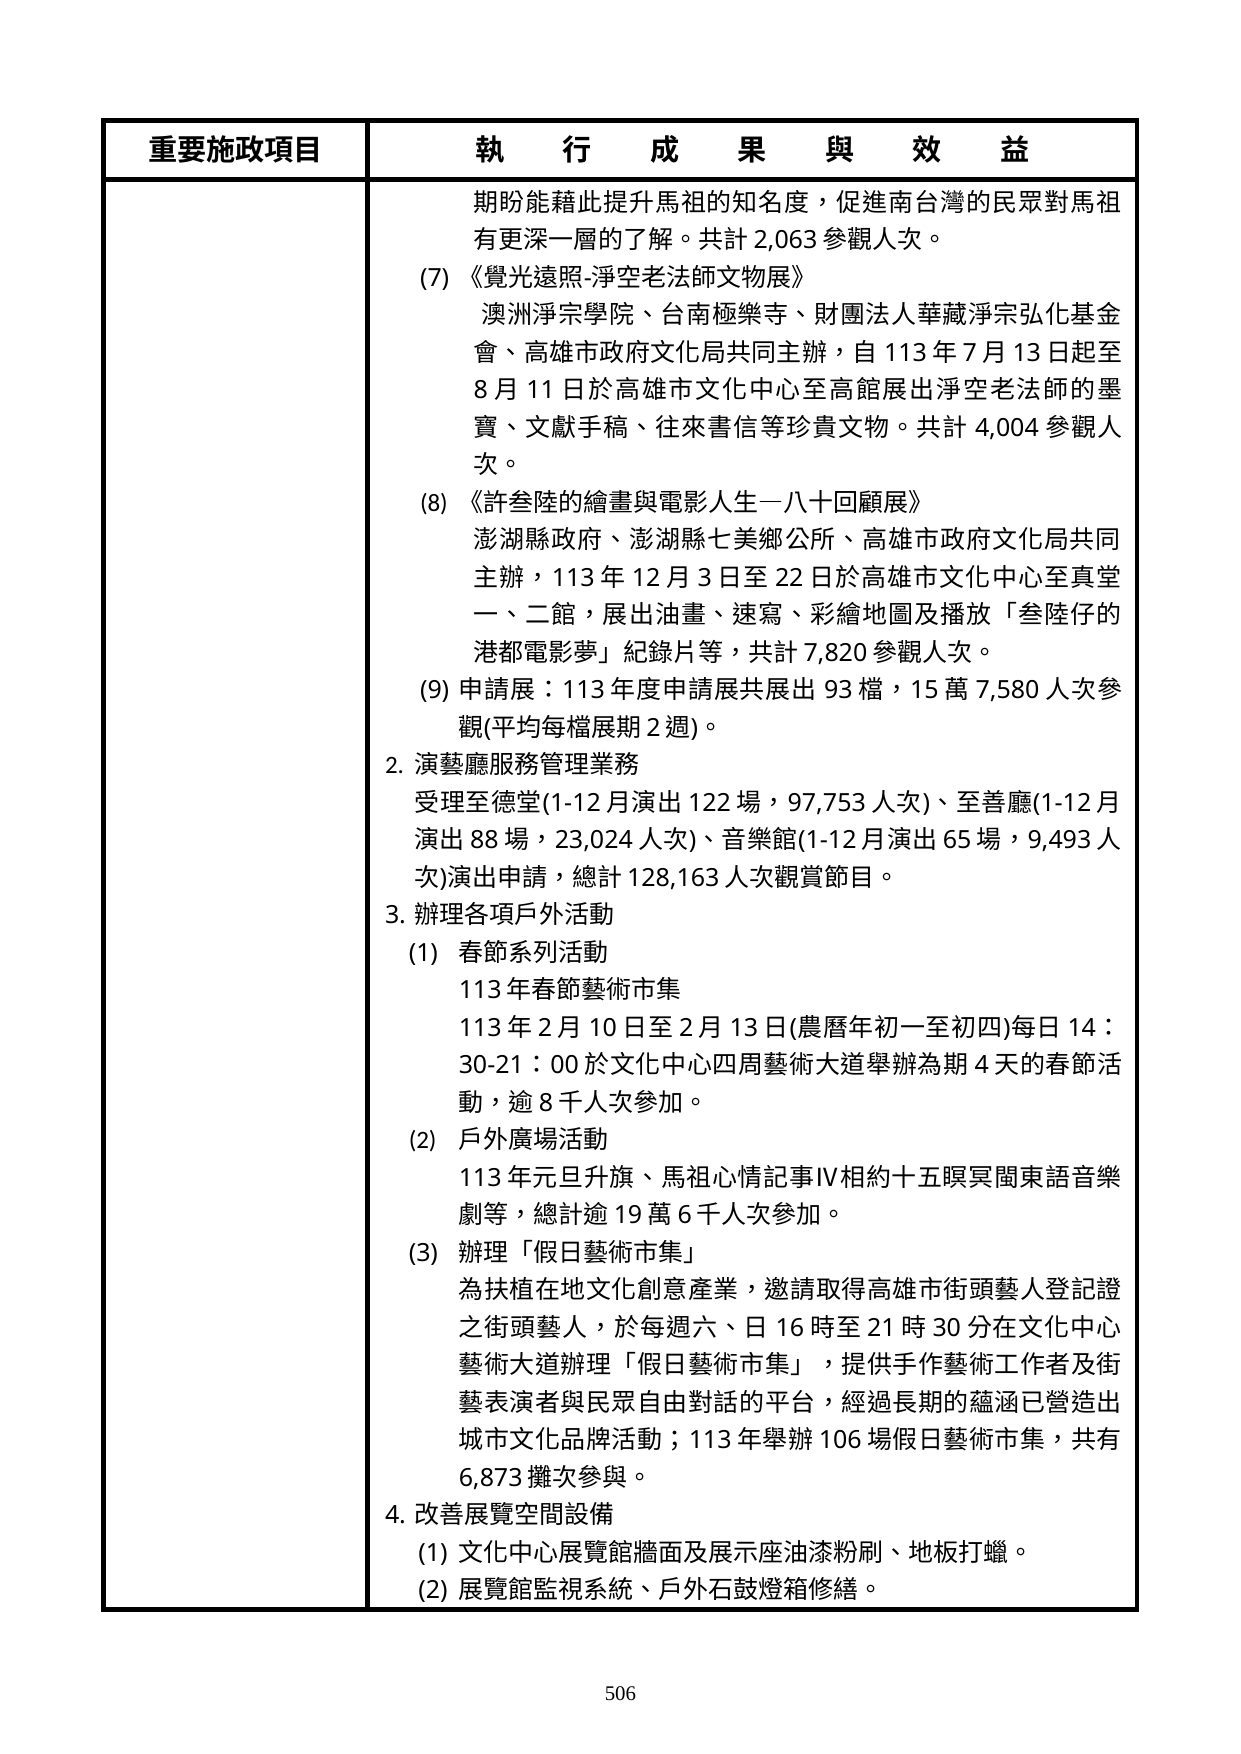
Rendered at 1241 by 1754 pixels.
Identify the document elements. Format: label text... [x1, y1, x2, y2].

table_cell [106, 182, 365, 1607]
table_header 執 行 成 果 與 效 益 [370, 123, 1135, 177]
table_cell 依據各該行政法人設置自治條例等相關規定監督高雄市專業文化機構與高雄市立圖書館，協助法人健全內部典章制度，提升外部服務品質，遂行所肩負之公共任務。本府並邀請專家學者與機關代表組成評鑑小組，檢視法人前一年度營運績效，同時提供專業意見，做為各法人擬定營運目標與年度重點工作之參據，俾利業務精進。 1.與本府捐助成立之財團法人高雄市文化基金會、財團法人高雄市愛樂文化藝術基金會合作辦理文化活動，透過法人多元觸角，達到公私協力、以有限經費策辦更多優質藝文活動之目的。 2.輔導及補助高雄市愛樂文化藝術基金會（下轄高雄市交響樂團、高雄市國樂團）循其設立宗旨推廣本市音樂教育，並舉辦多元化藝文活動，提供民眾欣賞優質表演節目之機會。該會113年1-12月主、協辦各類型藝文活動與專業導覽178場次，參與人次約96萬人。 文化局配合本府政策，積極推動志願服務業務，由各運用單位針對所需辦理志工培訓，結合各界資源，共同推廣藝文活動或協助各藝文館舍順利運作，提供民眾優質服務。113年度公民營單位計有16個運用單位、共約3仟餘人投入文化類志願服務行列。 文化高雄藝文月刊內容涵蓋大高雄地區各文化場館及展演空間之藝文活動資訊，113年度共發行12期，每期中文月刊27,500冊、英文摺頁2,800份，派送至本市公民營藝文場館、書店、捷運站及各縣市高鐵站、一級火車站、文化中心等約800個通路點，為文化高雄之品牌出版品。 1.「2024書寫高雄文學創作獎助計畫」，共收到66件提案，經審查後擇優選出6名創作者之提案，每名獎助15萬元，合計90萬元，預計於114年6月30日前完成創作。 2.「2024書寫高雄出版獎助計畫」，全年分3期進行收件審查，共收到9件作品申請，4件計畫入選，每件獎助8-12萬元，總獎助金額共計38萬元。 3.專書與繪本出版: (1)高雄人情商店系列：《尋山，發現人情》東高雄九區山食農藝創生專書，探訪有機書店、農園聚落惡地秘境等遊程，該書是東高雄深度旅遊叩門磚、覽物逛店必備手冊，全書踏查巡訪東高雄九區五條流域路線，共有36篇主題指路，集結14間獨立書店散策、6條古道巡走路徑、2座吊橋渡溪探險，內容豐富，是一部充滿濃情蜜意的「東高雄指南」。 (2)高雄「遊．繪本」 「遊．繪本」系列第21本作品，《在山中找路的醫生》透過故事與圖像，讓更多人認識山區巡迴醫療及部落衛生所醫師駐守山區樣態，其不辭辛苦徒步進入孤島部落看診，交通中斷時還要照顧部落病患，是安定部落人心的特效藥。本繪本描繪部落醫師、巡迴醫療與原民族群的溫情故事，預計114年上半年出版。 4.辦理文學獎，鼓勵全民書寫創作： (1)「2024打狗鳳邑文學獎」徵件日期自113年4月16日至6月21日止，徵稿文類包括小說、散文、新詩、臺語新詩等4類，其中小說徵得189件，散文徵得241件，新詩徵得408件，臺語新詩徵得71件，共909件，每文類各選出高雄獎1名、優選獎1名、佳作2名，共發出16個獎項116萬元獎金。12月8日舉行頒獎典禮，並出版《2024打狗鳳邑文學獎得獎作品集》。 (2)與高雄市岡山大專青年協會共同辦理「第十七屆阿公店溪文學獎」，鼓勵在學學生參與文學創作，徵稿文類包括國小組台語童詩、國小組客語童詩、散文（國小組、國中組、高中組、大專組）等，提供學童台語和客語文學創作平台，投稿件數計431件，共76人獲獎，6月16日舉行頒獎典禮，並出版《第十七屆阿公店溪文學獎得獎作品集》。 5.辦理「夏日高雄店頭小市集」 高雄獨立書店聯手打造「書店力」，創造「閱獨力」！共10家獨立書店於9月串聯「店頭小市集」，策劃多元文學創意展演活動，在自家書店店面辦理共計13場講座、5場小市集，9場小書展，讓讀者盡情體驗閱讀多樣性，藉此認識高雄在地書店獨特風格。 「高雄文藝獎」係為鼓勵於高雄市從事文化藝術創作工作具有特殊貢獻成就，或長期致力於推動高雄地區文化公益、社造、文藝、文化創意等範疇者專設之獎項，自2000年起每兩年辦理一次，至2024年共產生59位得獎者。2024年得獎者為黃冬富、吳錦發、卜袞‧伊斯瑪哈單‧伊斯立端、紀華麟與巴洛克獨奏家樂團等5名。 1.文化資產審定 113年無新增文化資產公告案件，目前本市計有古蹟51處(國定7處)、歷史建築67處、紀念建築1處、考古遺址5處(國定2處)、文化景觀6處、聚落建築群1處，合計131處。 2.文化資產修復 完成左營明德新村14、15號眷舍修繕及周邊景觀改善工程規劃設計。 完成黃埔新村建物修繕及周邊環境整建工程。 完成岡山樂群村建物整修工程(第一期)-A1宿舍。 完成歷史建築岡山醒村A、F棟修復工程(第一期)。 完成武德殿周邊歷史空間再造先期規劃。 完成市定古蹟武德殿西側整地工程。 完成市定古蹟武德殿再利用計畫(含補充調查)暨武德殿周邊規劃設計及西側工程監造。 完成國定古蹟原日本海軍鳳山無線電信所全區基礎設施工程。 完成國定古蹟鳳山縣舊城南門廣場營造與東門銜接計畫工程規劃設計。 完成112年高雄市鳳山歷史城鎮風貌及創生「行城漫旅」綠環境改善計畫。 辦理文化景觀岡山醒村C、D、E、G棟修復工程，預計115年7月完成。 辦理歷史建築堀江町日式街屋（原帖佐醫院）修復工程，預計114年4月完成。 辦理國定古蹟原日本海軍鳳山無線電信所(前海軍明德訓練班)大碉堡古蹟本體修復工程，預計114年12月完成。 辦理國定古蹟原日本海軍鳳山無線電信所（十字電台及前鳳山新村十巷）修復工程規劃設計案，預計114年2月完成。 辦理國定古蹟原日本海軍鳳山無線電信所(前海軍明德訓練班)古蹟本體第二期修復工程，預計115年12月完成。 辦理國定古蹟原日本海軍鳳山無線電信所(前海軍明德訓練班)中正堂及至善樓等建物修繕工程，預計114年9月完成。 辦理歷史建築原高雄市議會修復工程規劃設計，預計114年3月完成。 辦理高雄市歷史建築永安黃家古厝修復工程規劃設計，預計114年2月完成。 辦理高雄市歷史建築旗山亭仔腳(石拱圈)修復工程，預計116年2月完成。 辦理高雄市市定古蹟「鹽埕町五丁目22番地原友松醫院」修復工程，預計115年3月完成。 辦理高雄市市定古蹟「高雄市大仁路原鹽埕町二丁目連棟街屋」修復工程，預計115年8月完成。 辦理國定古蹟「打狗英國領事館及官邸」屋頂防水修復工程(含設計監造及工作報告書)，預計114年12月完成。 辦理國定古蹟「打狗英國領事館及官邸」管理維護計畫，預計114年7月完成。 辦理市定古蹟鳳山縣城殘蹟修復暨景觀改善工程，預計114年7月完成。 辦理橋仔頭糖廠興糖路15巷6連棟日式宿舍遷移工程，預計114年12月完成。 辦理鼓鹽文資建物及周邊街區歷史景觀營造計畫，預計115年12月完成。 辦理113年度高雄市鳳山區歷史城鎮風貌及創生「行城漫旅」綠環境改善2期計畫，預計114年4月完成。 3.考古遺址保存 國定遺址鳳鼻頭(中坑門)考古遺址 ①辦理國定鳳鼻頭(中坑門)考古遺址監管保護計畫，包括日常管理維護173次、定期巡查18次、教育推廣活動人次3,460人，20位在地覽員於週六、日及國定假日定時固定導覽。 ②辦理「國定鳳鼻頭(中坑門)考古遺址113-114年度臨時展示空間規劃設計及建置計畫(二期)」，預計114年8月完成。 ③鳳鼻頭考古遺址展示館為鼻頭遺址教育的推廣基地，展場空間結合遺址影音及出土文物展示，讓民眾了解史前人類使用的器具及生活智慧。113年辦理「國小考古教育推廣」12場、「新北市考古生活節-史前動物派對」1場、「113年導覽員教育訓練」1場、「一起來考古!走進鳳鼻頭考古遺址」3場、「百年好市好市遶境-考古高雄：走讀5000年-從古高雄灣到鳳山丘陵」2場及「秋騎林園單車騎旅」活動1場。 國定遺址萬山岩雕群考古遺址 ①辦理國定遺址「萬山岩雕群考古遺址」監管保護計畫，包括遺址實地巡查1次、維護監視照相攝影機3次、部落巡守10次、保護標誌與導覽解說牌巡視4次。新北考古生活節教育推廣活動1場。 ②執行國定萬山岩雕群考古遺址探訪登記程序，113年共有10組登山團隊完成登記備查。 ③辦理「國定萬山岩雕群考古遺址展示策展計畫」，後續將於萬山部落現有空間優化並規畫文化資產教育推廣內容，預計114年6月完成。 ④辦理國定萬山岩雕群考古遺址導覽DM(英、日、韓版)，預計114年6月完成。 ⑤完成國定萬山岩雕群考古遺址形象影片製作。 ⑥完成「深入茂林－勇士精神與部落文化符碼」教育推廣遊程2場。 ⑦辦理「高雄市原住民族地區第二期(茂林區)考古遺址普查計畫」，預計115年12月完工。 辦理「高雄市考古遺址監管保護計畫」，完成左營舊城考古遺址、內惟小溪貝塚考古遺址實地巡查48次；東沙考古遺址、東沙指揮部列冊考古遺址、東沙碼頭列冊考古遺址實地巡查1次；新園列冊考古遺址實地巡查12次。10月辦理2場考古遺址教育劇場，活動人數約200人。 辦理「高雄市各類考古遺址出土遺物典藏空間整理工程」，預計114年12月完工。 4.眷村文化保存 推動以住代護計畫 113年推出以住代護3.0「文創聚落試辦計畫」，釋出28戶眷舍(黃埔新村13戶、建業新村15戶)，採每月收件，總投件數56件。8月2日初審，8月23日及8月26日辦理現地複審，複審結果入選及媒合共計17件。 2024高雄市眷村文化節 113年10月19至20日辦理「2024高雄市眷村文化節」，本屆活動以「眷村FUN樂園」為發想主軸，透過懷舊「千人帶動唱」開幕式、復古童玩闖關活動、巷口市集古早味攤販、眷味露天電影院等豐富元素，將瑞興國小校園打造成一座充滿眷村懷舊氛圍的大型遊樂園，參與人數約5,000人次。 2024年高雄眷村嘉年華 113年10月26日至11月10日分別於鳳山黃埔、岡山樂群及左營建業辦理「2024高雄眷村嘉年華」活動。文化局、進駐夥伴以及在地團隊攜手合作推出許多精彩活動，包含開幕儀隊大遊行、跨域風情的餐宴、露天影院觀好戲及三村各自的達人手作、歷史文化講座、眷村知識闖關等活動。「2024高雄眷村嘉年華」以新生、傳統、無限、融合和滿滿的歡樂，貫穿三座眷村和每個到來的朋友。透過活動的辦理，讓眷村的文化與精神被社會大眾重視，參與人數約5.5萬人。 文化資產調查研究 完成國定古蹟打狗英國領事館及官邸補充修復及再利用計畫。 完成國定古蹟臺灣煉瓦會社打狗工場(中都唐榮磚窯廠)修復及再利用計畫。 完成歷史建築原日本海軍航空隊下士官兵集會所(岡山新生社)調查研究及再利用計畫。 完成旗後礮臺修復及再利用。 完成高雄市岡山區空軍眷村發展新史：歷史觀點下的新研究。 完成歷史建築大樹姑婆寮山頂莊家古厝調查研究及修復再利用計畫。 完成113年度與水共生的故事--高屏溪流域水文化路徑。 辦理高雄市岡山區樂群村聚落建築群保存及再發展計畫。 辦理高雄市歷史建築大寮共益磚窯廠暨瑞榮紅磚工廠調查研究及修復再利用計畫。 辦理高雄市鹽埕區銀座(國際商場)調查研究計畫。 辦理歷史建築「稛源商店六龜支店」調查研究及修復再利用計畫。 辦理高雄市原日本海軍高雄通信隊新庄分遣隊受信所調查研究及修復再利用計畫。 辦理高雄市戰後建物普查（第一期：旗津、鼓山、鹽埕）。 辦理113年度高雄市歷史建築林園清水巖原日軍戰備坑道調查研究及修復再利用計畫。 1.文化資產推廣 113年8月5日-12月18日舉辦設市百年系列活動，活動包含「好市遶境：限定！高雄探秘」、「國際對望：北九州門司港」、「好市開講：屬於高雄的地方學」、「百年論壇」、「焦點場館：高雄文資巡禮」、「百年好市紀念特展」、「鐵道復駛：濱線啓程」等系列活動。 辦理「2024年全國古蹟日－全國文化資產行動博覽會－哈瑪星榮光再現－濱線復駛」，利用文資圖卡猜謎遊戲，將高雄文資景點融入遊戲之中，提高參訪文資場域之意願。展示哈瑪星舊街道地圖的拼圖遊戲，讓不同世代之民眾了解哈瑪星過去的歷史。 2.文化資產再利用 國定古蹟打狗英國領事館 打狗英國領事館文化園區位於本市西子灣風景區，背山面海，以西子灣夕照及高雄港美景聞名，為提供知性的參觀環境，配合園區古典氛圍，規劃多處主題蠟像展示，吸引大量遊客參訪。113年度累計136,035參訪人次。 市定古蹟鳳儀書院 鳳儀書院園區有藝術塑像裝置、書院歷史及科舉展示，同時設置文昌祠，恢復書院原有文昌帝君祭祀功能，提供茶飲文創休閒、毛筆學堂及瓦窯學堂等多元服務。113年度累計66,612參訪人次。 歷史建築旗山車站(糖鐵故事館) 旗山車站見證日治時期旗山市街與糖業的發展過程，以「糖業鐵道故事」為主題，將旗山車站活化再利用，從台灣糖業歷史發展的脈絡，重新找回旗山車站之定位與價值，113年度累計147,031參訪人次。 市定古蹟武德殿 武德殿為全台第一座以原始功能再利用之古蹟，文化局與劍道文化促進會合作，持續辦理相關藝文展演推廣活動，帶領民眾體驗正統武道文化，113年10月14日起休園進行圈樑工程，113年度累計29,616參訪人次。 歷史建築原頂林仔邊警察官吏派出所 為活化文化資產及提供市民文化觀光空間，於修復完成後開放參觀，目前派出所空間規劃為「林園歷史教室」，展示林園文化歷史、產業及生活等內涵，113年度累計9,828參訪人次。 歷史建築九曲堂泰芳商會鳳梨罐詰工場(臺灣鳳梨工場) 臺灣鳳梨工場為全臺僅存日治時期鳳梨罐頭產業建築，於修復完成後開放參觀，扮演在地博物館的角色，展出大樹發展史、水利設施、窯燒產業、農業發展、文史藝術及觀光景點展示等，園區也會不定期舉辦DIY、一日農夫及大樹文史、鳳梨產業導覽等活動，是假日休閒好去處，113年度累計34,874參訪人次。 歷史建築逍遙園 歷史建築逍遙園係日治時期日本皇族大谷光瑞於高雄大港埔所建之實驗性農園，現場策展內容包括大港埔歷史沿革、陸軍八〇二醫院與行仁新村、逍遙園建築之美、逍遙園搶救保存過程及大谷光瑞生平等，113年度累計95,793參訪人次。 市定古蹟舊鼓山國小(旗山生活文化園區) 市定古蹟舊鼓山國小(旗山生活文化園區)內部設有常設展「一日小學生‧時光膠囊」主題展示，分別介紹旗山文資點及旗山香蕉的歷史背景，讓大家了解旗山地區產業歷史，113年度累計24,646參訪人次。 市定古蹟原愛國婦人會館(紅十字育幼中心) 曾作為日治時期高雄婦人會提供婦女集會之場所，於修復完成後配合2022臺灣文博會及台灣設計展開館，文化局113年11月與范特喜團隊攜手合作，活化為創生展演基地，開幕月舉辦6場哈瑪星人文歷史的活動，113年累計8,397人次參訪。 市定古蹟雄鎮北門 雄鎮北門110年底修復完工重新對外開放。在修復過程，嚴謹考據礮臺風貌，致力復原「南北兵房密勒樑」及「三合土頂版構造」，南北兵房獨特的歷史空間也規劃歷史主題展示，民眾進入此空間，可直接感受到雄鎮北門清代兵房的空間氛圍，113年度累計74,296參訪人次。 歷史建築舊打狗驛(舊打狗驛故事館) 113年高雄設市100年，也是鐵路通車124周年，文化局推出百年鐵道復駛計畫，重新整修哈瑪星鐵道園區鐵軌，從全台蒐羅逾30輛舊火車在園區營運及展示，以台鐵老舊特快車改造而成的「哈瑪星號」濱線觀光列車，吸引遊客和鐵道迷爭相搭乘，重現百年鐵道風華。11月30日辦理「鐵道復駛：濱線啓程」開幕活動，故事館113年度累計100,000參訪人次。 1.2024高雄春天藝術節 自99年開辦，113年邁入第15年，提供南部地區的民眾享受高品質的演出，共計累積將近100萬人次觀賞，涵蓋國內外優質之舞蹈、戲劇、音樂、傳統戲劇、兒童戲劇多種類型表演藝術節目。2024高雄春天藝術節訂於2月至7月舉行，辦理約34檔節目、68場次。第15年規劃音樂、電影、舞蹈、小劇場、歌仔戲、皮影戲、豫劇、親子、能劇、歌劇等多種不同表演藝術類型節目，觀眾人次約5萬人次。 2.2024庄頭藝穗節 113年8月至10月共辦理40場，觀眾人數約3萬人次，包含庄頭歌仔戲、戲劇、偶戲、音樂會等，放送各類豐富的表演藝術欣賞資源，深入高雄山區、海邊各社區，讓表演藝術深入常民生活，建立高雄居民文化休閒新品牌。同時藉以全面培養藝文觀賞人口，並促進在地演藝團隊產業發展，打造高雄優質表演藝術環境。 3.高雄正港小劇場空間 位於駁二藝術特區B9倉庫，提供辦理演出、研討會、論壇等各類型表演藝術相關活動。113年共計辦理30檔，72場次，總計約11,892人次參與。 4.劇場藝術體驗教育計畫 以藝術教育推廣為宗旨，文化局邀請本市學子參加活動，進入劇場體驗表演藝術，形成重要藝文學習平台。2024年藝術體驗教育計劃持續以傳統戲曲為主題，於10~11月辦理劇場教育場及校園推廣場，劇場教育場於岡山文化中心及大東文化藝術中心共演出21場次，總計約7,298人次參與，校園推廣場包含布袋戲、傀儡戲等不同類型，共辦理12場次。 5.補助表演藝術活動 為扶植本市藝文團隊健全發展，活絡藝文展演，辦理一年三期之定期補助，補助對象為本市各項展演活動、藝文團隊國內外文化交流巡演等。113年度常態補助共239件，另扶植補助傑出團隊，113年度入選7團。 產業扶植 活化流行音樂創作展演空間試辦計畫 本計畫係爲鼓勵本市依法設立之餐飲業或音樂展演空間業者，持續推出創作型流行音樂演出，帶動高雄市流行音樂創作於優良表演空間發展，提供演出工作者創作及表演機會，並提升本市音樂賞析人口及活絡音樂消費市場而設計，113年共9間提案申請，經專業小組審查後，共補助百樂門酒館、美徳客音樂餐酒館、藍色狂想音樂餐廳等8間。 2023-2024南面而歌 「2023-2024南面而歌」公開徵求新世代台語歌曲創作，不限主題、不限類型，歡迎各式曲風，總獎金126萬元，廣邀更多詞曲創作者投入徵選，期許多元的創作能量持續在高雄匯集茁壯！徵選報名自112年8月1日起至9月20日止，共徵得285件原創作品，其中279件符合資格，為歷屆最高。入選30首歌曲給予獎助金，再從中擇優12首由劉宗霖、王斯禹、藤井俊充及曹雅雯四位專業音樂人指導錄製合輯並於113年4月透過Sony Music索尼音樂全球數位發行。另為替作品爭取更多肯定及曝光機會，已取得創作人同意授權，首度以「南面而歌」名義報名113年度「金音創作獎」。 音浪塔影音築港計畫 透過影音築港計畫，吸引影視音產業夥伴進駐，打造高雄流行音樂中心成為培育人才、產業扶植串聯、發展在地影音特色目標之基地，更以「前店後廠」概念與海音館組成產業聚落。截至113年12月31日已審查並公告九梯次之獲選品牌共計12家，包含新月映像、夢想動畫、海邊的卡夫卡等數家廠牌，後續將持續辦理徵件作業，預計近期再引入1至2家優質影視音品牌進駐。 流行音樂賞析人口培育 海音館音樂演出 「海音館」可容納3,500至5,000人的室內表演廳；「海風廣場」可容納6,000至8,000人的戶外大型演出場地，藉著提供大小不同的演出空間，以符合流行音樂產業各式演出的辦理需求。113年1月至12月舉辦了理想混蛋、丁噹、許富凱、蕭煌奇、怕胖團、康士坦的變化球、高爾宣等共計34檔（32檔外租，2檔自辦），計210,037人次觀賞。 LIVE WAREHOUSE音樂演出 「LIVE WAREHOUSE」是全臺灣唯一由政府出資興建的LIVE HOUSE，不僅是一個可供租借之演出場地，也肩負有擴大南臺灣流行音樂表演市場，以及培育新興表演團體之責任。高雄流行音樂中心透過自辦或補助團隊至本地演出所需交通住宿費等方式，邀請藝人至LIVE WAREHOUSE演出。113年7月至12月邀請VH（Vast & Hazy）、蕭閎仁、勸世三姊妹、wannasleep、李友廷、林子安、李翊君、美秀集團、荒山亮、大象體操、傷心欲絕、舞炯恩等共119組國內外藝人團體辦理70場演出，計31,996人次觀賞。 2024絕對龍有春JAZZ SPRINGSHOW 113年2月13、14日於農曆春節期間，舉辦爵對龍有春Jazz Spring Show活動，邀請8組爵士演出團體，透過音樂帶領民眾遨遊世界、體驗各地民族風情。從北美出發環歷歐亞大陸再到輕快巴西、激情拉丁、浪漫阿根廷。活動現場搭配限定「龍愛市集」，讓民眾一邊聽爵士樂一邊挑選好物。2月14日情人節夜晚，更推出浪漫雙人晚餐特別企劃，邀請高雄知名餐廳「貝佛街」合作，限量18組，在唯美浪漫的氣氛中以「黃瑞豐爵士五重奏」搭配異國美食，讓參與民眾度過一個難忘的節日。兩天活動共計28,000人次參與。 2024金曲!國語作業簿 113年6月29日延續前兩屆「金曲！國語作業簿」活動能量，持續舉辦「2024金曲！國語作業簿」，以華語流行金曲為主題結合DJ混音，活動邀請馬克、SAVAGE.M、FRαNKIE阿法、阿夫Suhf、艾蜜莉、AMILI、暖場DJ-SamuelMie+幻術大師表演，今年將活動提早至下午18：30舉辦暖場演唱+市集活動，計吸引共3,500人次參與。 2024真愛秀-藍寶石大歌廳_金曲綜藝之夜 113年8月3、4日父親節前夕於高雄流行音樂中心海音館舉辦「2024真愛秀-藍寶石大歌廳」，第三年的藍寶石大歌廳更推出華麗藝人陣容，包括主持人:胡瓜領軍歐漢聲、賴慧如及歌手:余天(嘉賓:余祥銓)、阿吉仔、李翊君、黃西田、紹大倫、林俊逸、蔡佳麟、蔡昌憲、向蕙玲、李子森、杜忻恬、曹雅雯、曾心梅、秀蘭瑪雅、洪榮宏、鄧品硯、鍾采穎等人演出。除了將歌廳秀的經典重現載歌載舞外，節目、綜藝感加重並增加更多台上台下的互動環節，同時注入更多”新”的元素，讓藍寶石大歌廳不再是復刻，而是復活，兩天共計7,058人次參與。 2024 Takao Rock打狗祭 113年10月11、12、13日「Takao Rock 打狗祭」進入到第四屆。今年突破以往，推出6大主題舞台+3座合作舞台(海邊的卡夫卡+爵式+夥球擊)，共計邀請超過65組國內外音樂/創作人輪番上陣演出包括:告五人、氣志團（JP）、理想混蛋、HUSH、戴佩妮、TRASH、宇宙人、持修、FLOW（JP）、K6劉家凱(表演嘉賓:陳珊妮)、冰球樂團、老王樂隊、血肉果汁機、你家附近的阿伯、庸俗救星、DSPS、黃玠、白安、生祥樂隊、潮州土狗、甜約翰、吾橋有水、Mary See the Future、兄弟狠色＋賴皮、好日樂團（客語）、廖文強、吳汶芳、林以樂（斑斑）、琳誼、萬芳、孩子王、巨大的轟鳴、大象體操、露波合唱團、夕陽武士、Little Shy on Allen Street、普通隊長、煙雨飄渺、EmptyORio、巴奈、Motif Hive、FULL HOUSE、含金鵲、Momni Money（王立言＋女兒）、草地人、DJ Mykal a.k.a.林哲儀、DJ林貓王、DJ妖嬌、舞炯恩、RESA CLUB等人演出。活動現場除音樂演出節目外，更邀請了超過百攤的市集，讓民眾充分體驗一場好吃好看好聽好玩的音樂祭活動，三天活動共計超過180,000人次參與。 POP!POP!POP!流行音樂互動展 111年3月1日「POP! POP! POP! 流行音樂互動展」於高流中心音浪塔開展，透過「全民策展」與「南方在地」2大概念出發，共設7大展區，分別為從後台出發、好歌共鳴、樂音流域、走入發聲現場、走入流行影像、在地音樂能量、及美麗島旋律，更與知名鐵三角合作，提供最好的聲音品質，113年共計19,449人觀展。 藍寶石大歌廳《秀場傳奇》故事展 113年8月6日藍寶石大歌廳《秀場傳奇》故事展高流中心音浪塔隆重開展，以回味秀場歡樂互動、特殊景致、深度訪談藝人/工作人員，帶領觀眾細數青春回憶的策展。11套經典華麗秀服、超過百件的珍貴展品並結合AI科技重現豬哥亮的聲音，使民眾再次重溫美好歲月，113年共計5,508人觀展。 2024下酒祭：音樂、啤酒、下酒菜 feat.韓國한국 113年12月7、8日於海風廣場辦理結合現場演出的市集集客活動，「2024下酒祭」在海風廣場的大草皮，享受清爽的海風。不僅品嘗台灣與韓國美食以及體驗韓國特有飲食文化，更可享受來自台灣跟韓國的音樂表演，共辦理2場，計100,000人次參與。 2024大港開唱 為扶植高雄流行音樂活動，與大港開唱主辦方合作辦理2024大港開唱，並於活動現場設有官方攤位帳棚，推廣高雄流行音樂中心活動及中心介紹。活動已於113年3月30日及31日辦理完畢，橫跨駁二藝術特區、高流中心及蓬萊商港區三大場域，10大主題舞台，逾百組演出陣容，亦結合市集、餐車、親子遊戲、現場創作等多元周邊活動，兩天計吸引35萬人次參加，也為本市創造可觀的演唱會經濟產值。 世運主場館大型演唱會 高雄有便利的交通設施跟大、中、小各類型場地一應俱全，市府更基於推廣扶植流行音樂產業，促進本市藝文及觀光政策立場給予許多實質協助。113年本市國家體育場(世運主場館)共辦理Ed Sheeran、五月天、Golden Wave in Taiwan、Bruno Mars、ONE OK ROCK、Stray Kids共11場大型演唱會，吸引約68.3萬名歌迷熱情參與，本府因應演唱會大量人潮所產生的場地使用、安全維護、交通管制及疏運、垃圾清運等事項提供相關行政協助。 人才培育 高流系｜產業工作大解密 113年1月24日辦理「導演思維找不同‧解構各類音樂演唱會真面目」，邀請風格不同的演唱會導演莊惟惞及聞理，透過淺顯易懂、互動交流的形式讓民眾更迅速的了解演唱會產業；3月6日辦理「一擊就中！音樂與設計的浪漫距離」講座，邀請設計大師黃家賢、方序中就「視覺如何與音樂完美結合」為主題與民眾分享，2場講座共計213人次參與。 高流系｜校園講唱會-青春校園誌 延續高流系「熱血高校搖滾誌」活動，113年上半年度邀請最受學子喜愛歌手及藝人走入校園，透過訪談、學生提問及現場演出等方式，與師生深度交流音樂創作與成長故事。113年4月12日、5月22、24、30日，陸續於鳳山高中、瑞祥高中、新興高中、甲仙國中辦理4個場次，延續去年前往偏鄉地區學校今年選定甲仙國中，邀請人氣歌手黃偉晉蒞校演出，分享如何踏上音樂之路及如何克服心理之壓力，立下現有成績，深獲師生好評，4校師生共計2,491人次參與。 高流系｜Na你來講啊! 113年度全新推出之高流系課程，邀請音樂網紅人物-那那大師與來賓對談+現場即興演出，透過每個年代的整理，帶領我們用音樂溫故而知新。6月12日邀請【沒有新歌的唱片行】主理人-小風對談，主題為【喔摸!那些令我著迷的八、九零年代金曲】，計118人參與。7月3日邀請同為知名網紅-阿拉斯對談+現場演出，主題為【音樂一響起青春立刻醒-2000年後這些歌都是滿滿回憶】，一首首2000年到現在的歌曲，將LIVE WAREHOUSE搖身一變成為大型KTV包廂，觀眾現場反應熱烈，計216人參與。兩場講座活動共計334人參與。 高流系｜超營養學分 113年4月17日辦理「Relax_出走計劃：從 Neo Soul 到 R&B」，邀請歌手LINION、阿蘭AC帶領大家認識Neo Soul與R&B音樂；4月24日辦理「Relax_走入計劃：母語‧美好生活」邀請原民歌手葛西瓦、阿布絲聊母語創作，讓聽者更了解原民音樂帶來的輕鬆與美好，2場講座共計126人次參與。 高流系｜演唱會專業技能全攻略 113年度再次針對演唱會專業技能中的【音響課程】，除了保留原有的進階課程安排，特別增設了台北場的專業基礎課程，希望可以吸引更多民眾來嘗試或學習進入音樂產業。台北場於7月16-18日於台北流行音樂中心LIVE HOUSE D舉辦，高雄場於8月20-22日在高流LIVE WAREHOUSE舉辦，邀請音響工程大師-吳榮宗老師開課，透過專業教學及實務操作，使學員更加熟練各式音場處理、聲音刻度的訂定等相關專業演唱會之音響技能，兩場課程共計128人參與。 高流系｜電影配樂創作營-譜出電影配樂的魔幻交響曲 113年9月7-8、14-15日高雄流行音樂中心與有序音樂合作推出為期4天以電影音(配)樂為主題的創作營隊-譜出電影配樂的魔幻交響曲。課程規劃以電影音樂的創作為主軸，帶領學員透過【創意發想】、【創作要領】、【實作課程】、【業界媒合】四個階段，完整學習並參與電影配樂領域的專業技能。邀請陳彥竹、蔡佳璇、吳沛綾、溫子捷、楊琬茜、黃喬馥、蘇玠亘(蛋)、JerryC、福多瑪、孫介珩、蔡宜均、侯志堅、周宣宏等13位師資陣容。除了課程學習外，最後亦邀請了多家影視公司及產業工作者到場，例如：夢境現實、紅杉娛樂、遙空映畫有限公司、八藝傳播有限公司、巨豐數位多媒體有限公司、貳參玖柒映像、紅藥丸創意有限公司等，透過實際的媒合讓更多新血可以被看(聽)見，此次電影創作營共計36位學員參與。 高流系｜幕後放大鏡！編曲技巧實戰工作坊 113年11月16、17、23、24日舉辦專業編曲課程，此次課程與Song Design LLC(爵隊創作）合作，講師為創作才子-嚴爵。為期4天的課程包括【深入探討流行編曲與音樂理論】、【如何寫出與眾不同的和絃進行】、【如何讓Demo Vocals好到可以直上正式專輯】、【錄音實戰全領域經驗傳授】，是理論與實作充分結合的課程。本課程採提前報名的方式，學員需先繳交作品經過評估、篩選後確認最後上課的名單，此次參與人數共計15人。 紅毛港文化園區於113年12月8日舉辦年度重點活動「2024 紅毛港鄉親回娘家暨烏魚饗宴」，內容涵蓋傳統技藝展示、復古童玩體驗、老照片展覽及魚丸湯品嚐，並首次開放鄉親報名參與烏魚饗宴辦桌，反應熱烈。活動特別邀請蘇明淵、陳孟賢、翁鈺鈞、余凱揚、陳思安與劉信明等六組知名歌手輪番演出，現場吸引約3,000人次參與。另113年度園區亦辦理「紅毛港童玩節」、「紅毛港抓週活動」、「紅毛港行春趣」等亮點活動，總入園人數逾8萬人次，入園總人數達197萬餘人次。文化遊艇搭乘人數亦因高雄燈會黃色小鴨展出、演唱會經濟熱潮及國旅異業合作推動成效，全年搭乘人數達6萬餘人次，搭船總人數達78萬餘人次。 公共藝術審議作業： 113年共召開4次審議大會、3次小審議會小組會議及9次執行小組幹事會議，共審議13件設置計畫案、徵選結果報告書9件、設置完成報告書7件、繳入基金申請書32件、移置計畫書2件、教育推廣成果報告5件、興辦機關代表異動8件、經費變更2件、基本資料表1件。 公共藝術設置推廣及維護作業： 辦理林園海洋濕地公園藝術裝置設置。 辦理「113年度駐村公共藝術教育推廣計畫」，今年共進駐15組藝術家，計完成14檔成果展、11場工作坊、8場講座、1場浪宕計畫論壇講座。 維護城市中公共藝術作品，針對《藝術裝置公車候車亭》、《五福國際觀光大道》和《愛之旅》等26組作品進行維護。 重視莫拉克風災後文化復振工作，公民協力共同推動： 〈那瑪夏螢火蟲季推廣計畫〉(113年3月至4月)： 透過螢火蟲季，引客至小林文物館文化體驗，深入大武壠文化復振與保存，增加文物館使用率及來客數。活動內容包含小林平埔族群文物館導覽、大滿劇場－大武壠古謠分享與互動，文化體驗藤環鑰匙圈/魚笱/鼠殼粿、小林特色風味餐、那瑪夏區賞螢。 「第十屆大武壠歌舞文化節暨「孩子，回家吧!」環境劇場」計畫(113年4月20-21日)： 由大滿舞團、部落耆老、小林國小，一起吟唱傳統古謠、乞雨儀式，本屆呈現由族人正在發生中的真實故事改編，劇名《孩子，回家吧！》敘述離開家鄉來到都市求學的族人，如何面對傳統文化與現實生活的困境，返家參與祭典時，提醒著自己，無論身在哪裡，都別忘了自己從哪裡來，是大武壠族的一份子。想傳達給更多人瞭解傳統「禁向」祭儀的文化意義與重要性。透過大武壠歌舞文化節，重現消失已久的傳統文化信仰－「禁向」以及「乞雨」儀式。一系列精采活動包含草地音樂會、假日市集與手做文化體驗結合日光小林社區發展協會、小林社區發展協會、小愛小林社區發展協會等部落族人共同參與，兩日現場參與人數達1,800人次。 〈莫拉克15週年-手護環境，植感小林！〉(113年7月~8月)： 結合在地民族植物與廢棄物等廢材，舉辦愛故鄉，愛小林手護環境運動，運用小林部落族人的力量，倡議氣候暖化所帶來的環境氣候議題，帶部落耆老與孩子們一起進行藝術地景創作，並結合莫拉克15週年活動，讓大家看見小林行動。 〈大武壠族繡花推廣〉計畫(113年7~10月): 邀請小林部落在地工藝師擔任講師，規劃出對內扎根課程及對外推廣體驗型的繡花課程，並結合小林文物館的週末六日體驗課程，讓大家可以從DIY體驗課程了解大武壠族的傳統服飾繡花文化及圖紋之美，本年度也將刺繡圖紋運用到馬賽克杯墊等多元呈現，也將小林平埔族群文物館與小林環教月進行結合，成為原鄉小林文物館的特色，成果於113年10月17日夜祭展出。 小林平埔族夜祭(113年10月17日)： 由小林社區發展協會、日光小林社區發展協會、小愛小林社區發展協會、甲仙區公所一起舉行，今年夜祭推出的繪本《月光下的夜祭》，這是部落首次與印尼南島語族插畫家 Rifqah Mufida 合作，共同將夜祭的走向（Patahén）、立向竹（Malubiw）、開向、及牽戲（Unaunau）等祭儀生動呈現。此外，小林部落近期攜手甲仙國中推出「壠式生活特展」，推廣族群文化教育。現場將呈現精心策劃的展覽內容，讓參觀者有機會親手體驗刺繡、DIY小漁笱、民族植栽等活動，並結合部落農創市集，品嚐傳統的在地美食，深刻感受小林大武壠族文化之美，並在入夜時分於Kuba進行開向曲調吟唱，呼喚祖靈（Kuba祖）回家，另舉辦大武壠之夜，除了邀請大武壠族人來齊聚外，也邀請與大武壠族互動密切的族群一起來到小林部落進行歌謠文化的展演。 辦理113年度社區營造及村落文化發展計畫 爭取文化部經費補助，辦理113年本市社區營造推動計畫。1-12月辦理8區區公所、20處區級社造點、32處社造點之徵選審查、經費核定及輔導陪伴工作。 輔導社區、地方文史團體辦理小型藝文活動 113年持續輔導社區建立自主運作且永續經營之社區營造模式，1-12月輔導57處社區團隊成功辦理社區小型藝文活動計畫。 配合博物館法公布施行，輔導公、私立博物館提升專業功能，促進博物館事業多元發展，並延續地方文化館計畫成效，落實文化平權，深耕在地文化。 執行文化部「112-113年度博物館與地方文化館升級計畫」，112-113年度計博物館與地方文化館發展運籌機制1案、博物館與地方文化館提升計畫8案、整合協作平臺計畫6案，並就本市地方文化舘所進行訪視輔導，提供營運建議及辦理4場人才培育課程、2場館所交流觀摩，深化文化館為高雄城市更具魅力之文化據點。 發掘潛力館舍，輔導未獲文化部補助之館舍，協助其提案計畫之撰寫，並透過輔導作為，提升其後續申請補助之營運能力。 輔導本市電影館提升為公立博物館，並成立專家資料庫、組成博物館專業諮詢會，持續輔導該館後續之博物館評鑑事宜。 電影投資補助：為鼓勵電影長片製作，文化局與高雄市電影館合作，以「高雄人」名義擔任出品電影出品人。113年共5部「高雄人」出品電影在台灣上映，包含姚志衛導演《明天比昨天長久》、游智涵導演《壞男孩》、陳宏一導演《(真)新的一天》、阿布代拉曼席沙克《以愛之茗》、林書宇導演《小雁與吳愛麗》；其中《(真)新的一天》獲第60屆金馬獎最佳攝影獎、《小雁與吳愛麗》獲第61屆金馬獎最佳女配角獎。 影集投資補助：為鼓勵影視製作者創作屬於高雄味的劇集作品，文化局與高雄市電影館合作辦理「高雄劇」影集製作投資(試辦)計畫，113年共3部「高雄人」出品影集播出，包含鄭文堂、林志儒導演《鹽水大飯店》、孫介珩導演《聽海湧》、練建宏導演《彈一場完美戀愛》；其中《鹽水大飯店》獲第59屆金鐘獎迷你劇集（電視電影）導演獎。 台灣華文編劇駐市計畫：以獎助與扶植並進的方式，鼓勵編劇劇本創作。辦理期間跨年度，其中113年第十屆6件獎助作品目前皆已完成結案；第十一屆6件獎助作品目前皆已通過第三期審查，刻正進行第四期創作中，後續獲獎助者需於期程內按階段繳交相關文件；另第十二屆自113年9月啟動徵件至114年1月。 協拍服務：為協助國內外影視公司至本市取景拍片，提供從行政、勘景、場地和器材租借等全方位的協助，藉由取景行銷城市風貌。統計113年包含跨年度及新增之協拍案件，協助133組團隊至高雄製作影片，包含： 電影14部：《南方時光》、《一路狂奔》等。 電視劇15部：《我們與惡的距離2》、《動物園》、《零日攻擊-金紙&海倫仙渡師&兩岸密屍&突圍》、《九如一家人》、《時候》等。 電視節目27部：《綜藝玩很大》、《玩客瘋高雄》、《大家說英語》、《海味61號》等。 廣告30支、紀錄片2部、短片31部、音樂MV 6支、學生畢製影片7部、其他1部。 拍片住宿補助：113年共核定15部影視作品之住宿補助案，包含電影3部、劇集2部、短片10部，部分補助劇組於高雄市拍攝期間之住宿經費，皆全數於當年度完成高雄之拍攝工作並結案撥款。 協助宣傳暨辦理影視行銷活動：113年包含協助7部電影與1部劇集高雄放映活動、2部劇集講座活動、2場影展活動、1部劇集大型行銷活動，提供宣傳資源及管道，以及透過相關行銷配套措施、新聞連絡、廣告露出等，增加媒體曝光度和話題性。 LED智慧攝影棚：是全球影視產業注目的新興科技趨勢應用，將虛擬製作技術導入，突破時間、空間拍攝限制，展現影視創作無遠弗屆的特性。經濟部「亞灣2.0-智慧科技創新園區推動計畫」將「智慧影視」納入工作項目，因實體及虛擬攝影棚多集中於中、北部，而高雄具備5G、AI、半導體園區等科技基礎建設作為技術發展強力後盾，適宜規劃興建LED智慧攝影棚，以協助影視創新先進製程。目前文化部核定113年辦理先期評估、規劃設計書圖，持續辦理中。 「2024 TTXC台灣文化科技大會（Taiwan Technology X Culture Expo）」國際論壇：今年國際論壇以「超越現實的未來」為主軸，深入探索數位藝術、影視特效、動漫創作、遊戲設計與多媒體娛樂等多元領域的前瞻發展，匯聚國內外的文化科技相關的產業專家，共同探索創新科技如何打破時空界限，引導審視科技如何改變我們對文化與娛樂的期待和標準，激發無限的未來想像。辦理12場次，共1,656人參與。 「看手相-手感藝術的當代觀測」 自112年12月23日起至113年4月28日於駁二大勇區C5當代館舉辦，邀請民眾在AI生成藝術狂飆的時代，細細品味藝術家藉由雙手所打造之藝術品樣貌。｢手感藝術｣意指藝術家擅長以某種手藝、手技進行之創作，這類作品不僅止於視覺及聽覺的藝術形式表現，同時強調作品帶給觀者的材質感、溫度及觸覺經驗。9位參展藝術家的創作過程往往歷經長時間的做工與反覆的動作，除了在其中獲致療癒、快感外，也為作品堆疊出具有時間性及身體感的美學特質，同時，也呈現出AI生成藝術所無法取代的｢手感靈光｣。本展覽共計5,175人次參觀。 Manga・北齋・漫畫：從現代日本漫畫看『北斎漫画』 自113年3月8日至4月28日於駁二大義區動漫倉庫展出。浮世繪大師葛飾北齋出版的『北齋漫畫』深深影響現代漫畫的發展，兩百多年後的今天，當時代的繪師們所創造出來的豐富視覺表現仍令人著迷。展覽聚焦七位現代漫畫家以北齋和『北齋漫畫』為題材所創作的新作品，從現代日本漫畫角度來探討北齋漫畫，邀請觀眾閱讀不同時代的作品，一起感受風靡全世界的日本漫畫魅力！展覽共吸引8,360人次參觀。 2024青春設計節 本展為設計相關學生畢業前的重要發表舞台，亦是台灣具有指標性的青年創意設計聯展，於113年於5月16日至5月19日辦理，共匯聚27所學校、49系所，近902件參賽作品報名競賽，總獎金高達177萬，活動期間參觀人次共吸引65,000人次參觀。今年邁入第15年的青春設計節，為拓展國際視野，持續規劃國際主題展區「人：Heart Driven」及策辦國際主題講座，邀請日本知名設計師參展，分享交流國際設計觀點。 人：Heart Driven 自113年5月15日至113年10月27日於駁二大勇區C5當代館展出，共吸引約5,000參觀人次。本展覽以人的一種未來意識空間，經由不同的作品與感官刺激，使觀者再次感受到情緒的波動與人性的可貴。透過運用人工智慧、虛實影像等當代新興技術設計專案，作為一種描述與探索，看見當代不同國家的創作者如何將「同理心」和「洞察力」放入設計與創意思考之中，並善用科技為人心所需找到解方。冀望透過選品的呈現，讓當代年輕設計師在思考數位科技設計上，能有所啟發與共感。 你家轉角開一間漫畫店 自113年5月30日至113年11月24日於駁二大義區C7動漫倉庫展出，展覽期間共約吸引5,500參觀人次。展區復刻漫畫書店場景，以多部精彩台灣漫畫帶領讀者進入精神時光屋，展覽邀請阮光民、柳廣成、小島、吳宇實、凱子包5名台灣當代知名漫畫家創作全新短篇獨家展出。此外，展場二樓打造了限制級「小房間」，展出當代與經典絕版作品，包含三部臺灣「老漫」：《色魔》、《陰間響馬》與《修羅海》，及早期臺灣印製的日本漫畫，還有當代恐怖漫畫家爛貨習作《雀榕》、盧卡斯《性星冒險記》等，讓觀眾一窺臺灣早期漫畫作品，也能更加瞭解臺灣恐怖漫畫的脈絡。 2024TTXC台灣文化科技大會 文化部、高雄市政府聯手策劃「2024 TTXC台灣文化科技大會（Taiwan Technology X Culture Expo）」，於113年 10月12日至27日在高雄駁二藝術特區辦理，揭露文化科技領域發展的最新趨勢。大會主題展以「遊戲Game」為主題，聚焦遊戲娛樂、虛擬偶像及科技藝術，整合高雄獨有的亞洲最大XR影展、高雄電影節、Takao Rock打狗祭，橫跨展演、影視、音樂、科技及產業等面向，讓民眾透過觀展互動、音樂影像、論壇交流，全面迎接文化科技所創造的精彩未來，活動期間吸引近93萬人次參觀。 TSUA | 當代珍奇穴CONTEMPORARY CAVE OF CURIOSITY:SNAKE 自113年11月22日至114年4月23日於C5駁二當代館展出當代館主題策展「TSUA|當代珍奇穴」，以蛇為符號象徵，並以穴為型展開空間與策展主題的對話，珍藏10位跨藝術及設計創作者的蛇獸圖像、民俗技藝與當代美學。 2024高雄漾藝術博覽會 2024高雄漾藝術博覽會於113年11 月29日至12月1日，以「藝術新漾態」、「藝術多漾性」、「藝術怎麼漾」於駁二P3倉庫展出，本屆邀請過去曾參加漾藝博及2024高雄獎獲獎、入選的10位藝術家參展，以「單口喜劇」為策展主題，邀請9位藝術家參展。113年計53 位藝術家參展，展覽期間近6,000 人次參觀。 濱線啟程 113年是高雄設市百年，重啓鐵道復駛是城市年度最重要的計畫之一，除了「哈瑪星號」火車運行，更從全台各地搜羅了各式各樣的火車車型，展示於哈瑪星鐵道園區。邀請大家一同見證高雄現代化發展的起點，搭上這班歷史列車，重返哈瑪星的風華年代！哈瑪星號於113年11月30日正式啟動復駛，近三周周末同時辦理音樂市集、香蕉派對及動漫列車主題活動，吸引近30萬人次參加。 have a ______ dream 自113年12月20日至114年5月18日於C7動漫倉庫展出。夢境映照每個人的內心世界，是獨一無二且超越現實的存在。展覽以夢境為主題，邀請跨媒材藝術家57、SAITEMISS 低級失誤、Aee mi、KINGJUN、Carol Meat、Biologist，漫畫冢丁柏晏、GGDOG以及音樂廠牌精神唱片，創造屬於各自風格的夢境，帶領大家進入藝術家的想像世界。 2024駁二動漫祭 2024駁二動漫祭於113年12月14至15日於駁二大勇區P2、P3及B3、B4、B9 舉辦。連續兩天，規劃多元化系列活動，包含場內社團交流、豐富的展覽、講座活動、Cosplay大賽與舞台秀等，並特別邀請知名動漫主題曲演唱者登台演出，提供漫畫創作者以及cosplay表演者等不同動漫族群表現露出的舞台，是中南部重要的同人誌交流慶典，短短兩天，共吸引9萬人次參與。 「2024駁二小夜埕—碳水BOOM. ᐟBOOM.ᐟ」，於113年2月10日至14日於大義公園、紅磚廊道、駁遊路、淺三碼頭熱鬧登場，繼首屆Circus Party、第二屆年獸大街、第三屆MAX.MIX.MATCH (M.M.M)，第四屆「零」，第五屆「海景佛跳橋」。第六屆「虎是燈燈」，第七屆「你要幾分甜」，第八屆以碳水BOOM. ᐟBOOM.ᐟ為主題，希望到訪的民眾都能犒賞自己，補充快樂卡路里。同時規劃多場演出及體驗活動，共吸引近90萬人次湧入駁二。 「2024駁二賀禮祭」於113年11月9至10日、11月16至17日於駁二大勇區P2倉庫、駁遊路及淺三碼頭辦理。以「小手體操」為題，帶來一系列豐富多樣的手作體驗課程，戶外市集更匯集超過80 攤以上手作品牌及風格餐飲。 駁二藝術特區每周末舉辦戶外藝術創意市集，每月皆有不同主題符合當季題材、氛圍，如個體市集、色之古市集、雄店市集、邊緣人市集、小人類市集、邊緣人市集、散步計畫、La Rue文創三輪車等皆以精緻的市集型態呈現，邀請在台灣各個角落的獨立品牌創作人一同參與，讓民眾體驗各式手創，分享個人手作經驗，享受創意夢想帶來的驚喜。 駁二園區截至113年12月底已有50家品牌進駐，進駐品牌有in89駁二電影院、誠品書店駁二店、鴻海精密工業、兔將影業（股）公司、PINWAY、HOSETEE、方陣聯合、哈瑪星台灣鐵道館、HOMIE紅瀰餐酒咖啡館、厚里烘焙、SNOW雪諾義式冰淇淋、BANANA音樂館、XRAGE 仲間、典像濕版攝影工藝、趣活in STAGE 駁二設計師概念倉庫、有酒窩的lulu貓雜貨鋪、禮拜文房具、典藏駁二餐廳、HANA.E禾夏衣、THE D、Lab駁二、Wooderful life木育森林、CLAYWAY銀黏土製造所、Yufang手作革物、SPPPP文創商店、自在染 isvara、山衣丁、快卡背包、泊•月白生活茶感、繭裹子、森舍聚場、是曾相識(藝文酒吧)、派奇尼義式冰淇淋、夏天藝術車庫、原駁館、路人咖啡、島上花事、隨囍髮廊、NANO HERO手繪創作、VR體感劇院、言成金工坊、SEIC電動車、NOW & THEN by NYBC、LIVEWARE HOUSE、微熱山丘、細酌牛飲餐酒館、邁斯列日咖啡、Va.outdoor、KAWAS、高雄市政府海洋局。 駁二共創基地1.0 105年整修鄰近大勇倉庫群的台糖辦公室做為「駁二共創基地」，規劃65間大小不等的獨立文創辦公空間及公共空間，包含討論區、創意發想區、多功能展演講座空間等，透過實體空間共享，促進文創工作者跨界交流與跨域合作契機，厚實文創產業之能量，截至113年12月底，已進駐團隊共43家，創造就業人數250人。 一銀倉庫共創基地2.0 為健全文創聚落，完成駁二特區倉庫群最後一塊拼圖，故向第一商業銀行股份有限公司承租「一銀高雄倉庫」(高雄市鹽埕區必信街105號)，作為品牌及文創工作者進駐基地2.0。1樓空間規劃街邊店、工作共享空間、進駐辦公室、攝影棚及多功能講座教室等；2樓則作為文創產業品牌工作空間及多功能會議室，截至113年12月進駐有文創店家3家，文創設計產業進駐團隊16家。基地匯聚影像動畫、展覽策畫、視覺設計、建築設計等文創產業在高雄深耕，激盪更多文創設計火花，創造100個以上就業機會。 駁二藝術特區藝術家進駐計畫提供國內外藝術家創作空間、資源及協助，讓藝術家能專心創作、體察在地文化歷史，帶來更多藝術創作能量，同時為提升高雄在國際上能見度，積極展開與國際專業藝術機構交流計畫之合作，歷年交流單位包含阿根廷虎城URRA、日本東京3331藝術空間、韓國釜山Hongti藝術中心及韓國京畿道GCC藝術中心、韓國仁川Art Platform、日本橫濱象鼻公園等6個國際城市駐村單位進行交換交流合作。 113年安排2020至2021年因為疫情無法來台的入選藝術家完成進駐計畫，期間計畫進行工作坊、講座、展演，更期望能媒合在地不同領域單位，一同跨界合作出不同的成果。另配合TTXC台灣文化科技大會，以主題式駐村方式邀請國內位外4組不同藝術創作者以科技為主題，進駐駁二。 「駁二藝術特區藝術家進駐計劃」113年共進駐15組(21人)藝術家或團隊，包含台灣1人、菲律賓1人、日本2人、印尼1人、西班牙2人、荷蘭1人、澳洲1人、紐西蘭1人、韓國2人、英國1人、美國1人、波蘭1人、泰國1人、義大利1人、巴西2人、香港1人；共完成14檔成果展，11場工作坊，8場講座。 駐村藝術家部分自103年開辦以來，截至113年12月止，累計有1,968件提出申請；藝術家透過公開徵件、直接邀請、國際交換交流等，已進駐222組(250人)，並已辦理超過133場展覽、6場表演藝術、202場主題工作坊、28件現地裝置藝術作品。 辦理各項展覽活動 分由7個展覽空間(至真堂一、二、三館、至美軒、至高館、至上館、雅軒)辦理各類展覽。113年度7個展場共舉辦168場次展覽，參觀人數約28萬4,299人，其中除年度申請展外，為輔導高雄市美術發展及促進城市藝術文化交流，文化局特規劃辦理系列展覽： 「至美軒美術展」: 邀請高雄市立案畫會共同參與，113年共24檔約2萬5,477參觀人次。 「打開畫匣子--美術在高雄」:高雄市65歲以上資深藝術家於雅軒展覽，113年共24檔，計3萬9,601參觀人次。 「2024青春美展」自113年4月5日起至6月11日止，於高雄市文化中心展出，共15校19個系所參展，參觀人次共計4萬1,868人。 《今浪潮．高雄2020s》巡迴展 由文化局主辦，邀請藝術家陳水財、鄭勝華及黃文勇共同策展，主題扣合高雄近年來的城市與藝術風貌之發展，以「輕盈、奇幻、迅捷」的藝術面向，從充滿活力的高雄當代創作中遴選21位藝術家進行策展。展期自112年12月15日起至113年9月22日止，分別在高雄、台中、台南、新竹及彰化等地巡迴展覽，將高雄藝術的獨有様貌及藝術流變讓各地民眾看見。參觀人次如下： 《笜．跡--返景入心 2024 HSINCHU ART巡迴展》 新竹縣政府文化局與高雄市政府文化局共同主辦，於113年6月14日至7月9日在高雄市文化中心至真堂二館，展出新竹跨世紀、跨媒材典藏作品，並呈現新竹美展23年涵養的新竹藝術能量，感受到藝術家們奠定新竹現代藝術啟蒙的獨特見解和豐富內涵。共計3,883參觀人次。 《邊城振輝藍眼淚油畫巡迴展》 連江縣政府與高雄市政府文化局共同主辦，自113年7月12日起至7月23日止於高雄市文化中心至真堂一館展出，期望透過這次展覽，將馬祖獨特的風景介紹給更多人，也期盼能藉此提升馬祖的知名度，促進南台灣的民眾對馬祖有更深一層的了解。共計2,063參觀人次。 《覺光遠照-淨空老法師文物展》 澳洲淨宗學院、台南極樂寺、財團法人華藏淨宗弘化基金會、高雄市政府文化局共同主辦，自113年7月13日起至8月11日於高雄市文化中心至高館展出淨空老法師的墨寶、文獻手稿、往來書信等珍貴文物。共計4,004參觀人次。 《許叁陸的繪畫與電影人生—八十回顧展》 澎湖縣政府、澎湖縣七美鄉公所、高雄市政府文化局共同主辦，113年12月3日至22日於高雄市文化中心至真堂一、二館，展出油畫、速寫、彩繪地圖及播放「叁陸仔的港都電影夢」紀錄片等，共計7,820參觀人次。 申請展：113年度申請展共展出 93檔，15萬7,580人次參觀(平均每檔展期2週)。 演藝廳服務管理業務 受理至德堂(1-12月演出122場，97,753人次)、至善廳(1-12月演出88場，23,024人次)、音樂館(1-12月演出65場，9,493人次)演出申請，總計128,163人次觀賞節目。 辦理各項戶外活動 春節系列活動 113年春節藝術市集 113年2月10日至2月13日(農曆年初一至初四)每日14：30-21：00於文化中心四周藝術大道舉辦為期4天的春節活動，逾8千人次參加。 戶外廣場活動 113年元旦升旗、馬祖心情記事Ⅳ相約十五瞑冥閩東語音樂劇等，總計逾19萬6千人次參加。 辦理「假日藝術市集」 為扶植在地文化創意產業，邀請取得高雄市街頭藝人登記證之街頭藝人，於每週六、日16時至21時30分在文化中心藝術大道辦理「假日藝術市集」，提供手作藝術工作者及街藝表演者與民眾自由對話的平台，經過長期的蘊涵已營造出城市文化品牌活動；113年舉辦106場假日藝術市集，共有6,873攤次參與。 改善展覽空間設備 文化中心展覽館牆面及展示座油漆粉刷、地板打蠟。 展覽館監視系統、戶外石鼓燈箱修繕。 至真堂一、二、三館戶外廊道燈座更換。 至真堂三館地磚修繕、入口意象鋼板修繕及外牆矽利康剔除整修。 提升劇場設備 文化中心演藝廳舞台布幕汰換 將至德堂及至善廳部分經多次縫補或變色之舞台布幕(如背黑幕、中隔幕等5道)汰舊更新，以提供表演團體良好設施服務。 文化部「前瞻基礎建設—推動藝文專業場館升級計畫—地方藝文場館整建計畫」 大東文化藝術中心視覺藝術棟共創基地建置計畫本案第一期工程已於12月3日完成驗收，第二期工程計畫將接續施作，本項共創基地之建置計畫預計於114年6月完工並陸續啟動運營，未來將可讓市民感受大東文化藝術中心嶄新的藝文服務與體驗，以融合生活與創意，形塑整體藝文生活圈。 演藝廳服務管理業務 受理演藝廳(1-12月共計157場)演出申請；辦理50場大廳音樂會，總計88,747人次觀賞演出。 園區活動 113年大東春節戶外演出 113年2月10日至2月12日(農曆年初一至初三)於大東文化藝術中心辦理戶外展演活動，計1,700人參與。 辦理園區戶外藝文演出活動49場，計23,080人次觀賞。 辦理劇場導覽共15場，計473人次。 協助辦理滾蕾絲舞蹈班、海味61號-共鳴、泰達椅形象影片（拐杖椅）、上水的花蕊、KPOP COVER舞蹈、韓國舞蹈影片拍攝等拍攝計9場次。 協助辦理眷人吉市市集、環境舞蹈綵排、經發局頒獎園遊會、白馬裝置藝術展、環境舞蹈2場、交通安全教育道路生存戰桌遊推廣、節能減碳暨快樂舞健康活動、聯合報Lexus風格攝影、中正高中管樂團，共21場次計1,823人次參與。 藝文教室、演講廳及舞蹈排練教室租借 1-12月藝文教室共租借共364場次計11,840參與人次；演講廳共租借175場次計20,876參與人次；舞蹈排練教室租借84場計1,757參與人次。 演藝廳服務管理業務 岡山文化中心演藝廳113年共辦理110場演出活動，其中包含音樂、舞蹈及戲劇性表演，計37,762人次觀賞。 展覽 岡山文化中心展覽室暨藝文廊道113年共辦理24檔展覽，內容包含繪畫、書法、攝影及各種立體藝術品等，計31,670參觀人次。 藝文研習班 岡山文化中心113年開設3期藝文研習班課程，提供民眾參與學習藝文活動的環境。研習班每期12週，共開設41班次，內容包含舞蹈、陶藝、國畫、油畫、烏克莉莉、吉他、書法等課程，共計7,992人次參加。 文化局已依「行政院及所屬各機關風險管理及危機處理作業原則」，將風險管理(含內部控制)融入日常作業與決策運作，考量可能影響目標達成之風險，據以擇選合宜可行之策略及設定機關之目標(含關鍵策略目標)，並透過辨識及評估風險，採取內部控制或其他處理機制，以合理確保達成施政目標。 [370, 182, 1135, 1607]
table_header 重要施政項目 [106, 123, 365, 177]
